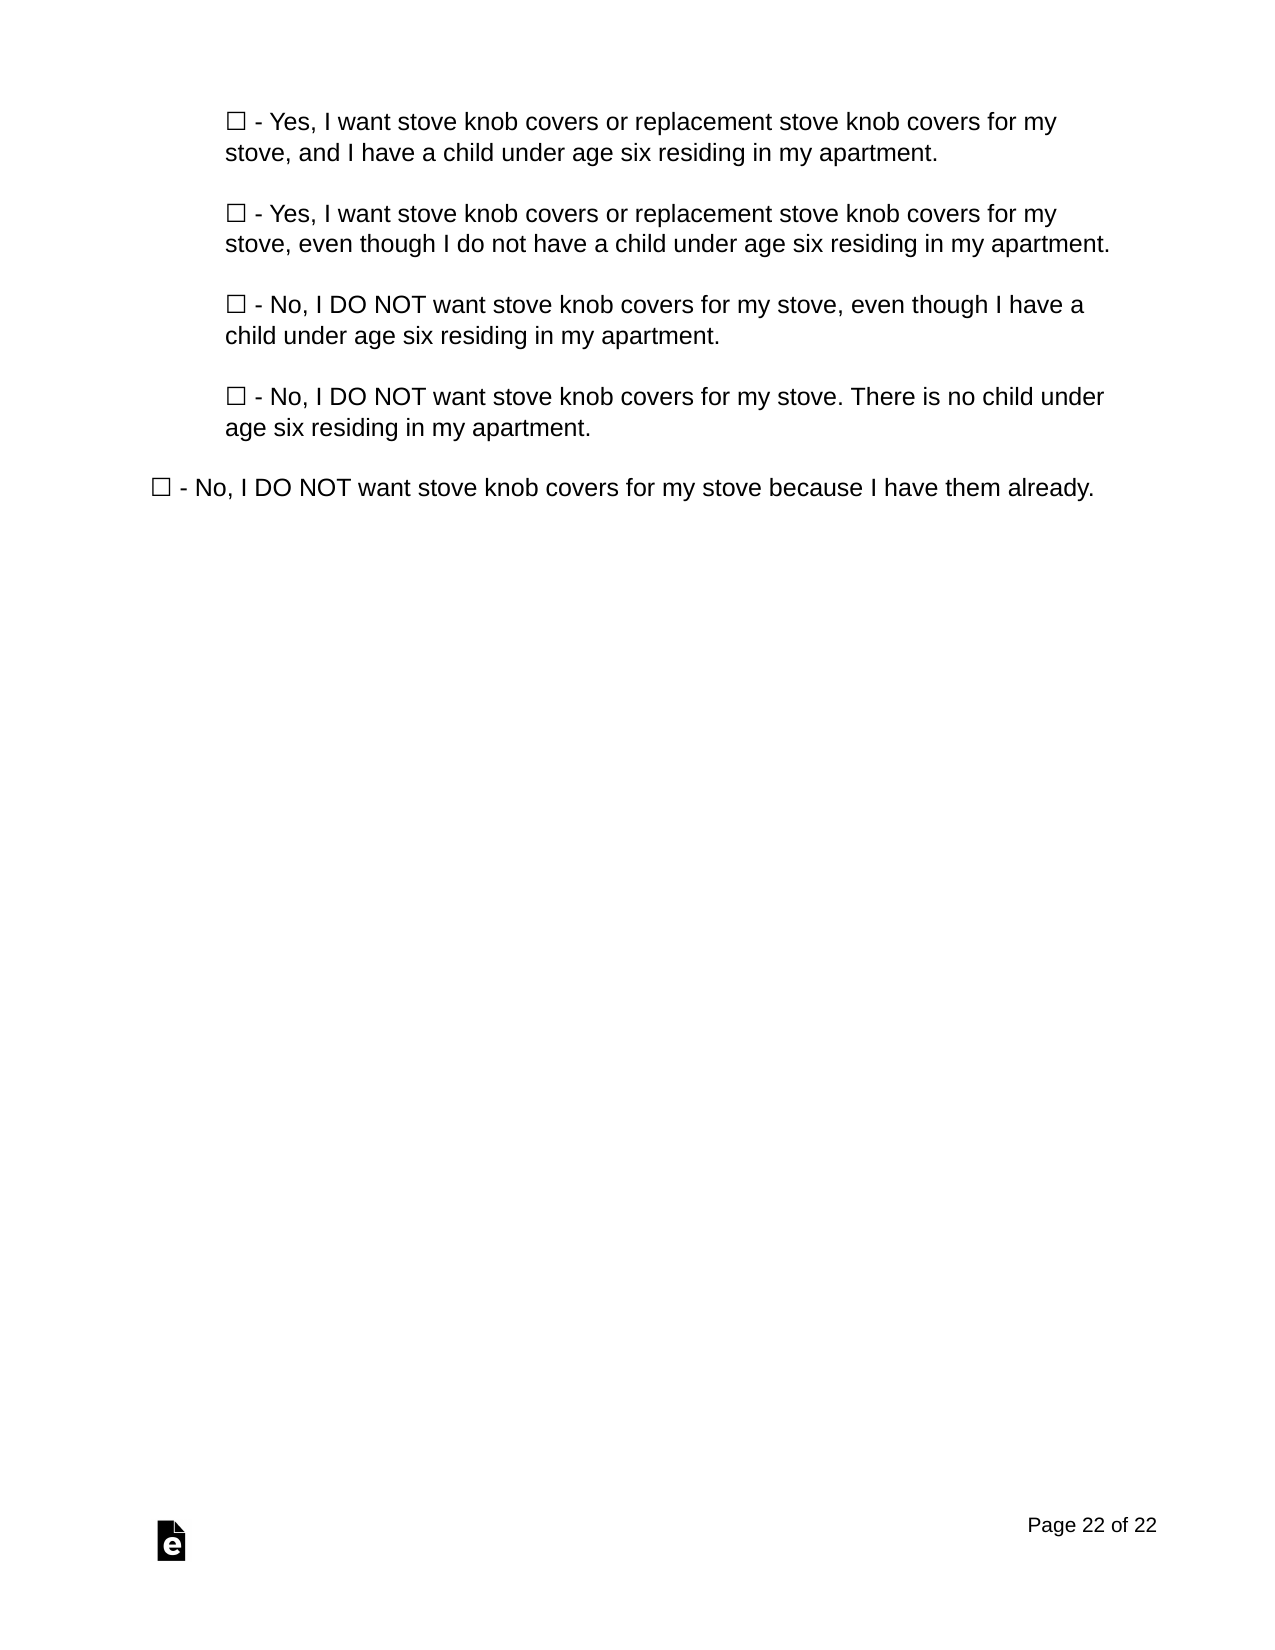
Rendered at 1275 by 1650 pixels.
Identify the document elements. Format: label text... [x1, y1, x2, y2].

text ☐ - No, I DO NOT want stove knob covers for my stove. There is no child under age six residing in my apartment. [225, 378, 1125, 441]
text ☐ - Yes, I want stove knob covers or replacement stove knob covers for my stove, even though I do not have a child under age six residing in my apartment. [225, 195, 1125, 258]
text ☐ - Yes, I want stove knob covers or replacement stove knob covers for my stove, and I have a child under age six residing in my apartment. [225, 104, 1125, 167]
text ☐ - No, I DO NOT want stove knob covers for my stove, even though I have a child under age six residing in my apartment. [225, 287, 1125, 350]
text ☐ - No, I DO NOT want stove knob covers for my stove because I have them already. [150, 470, 1125, 504]
